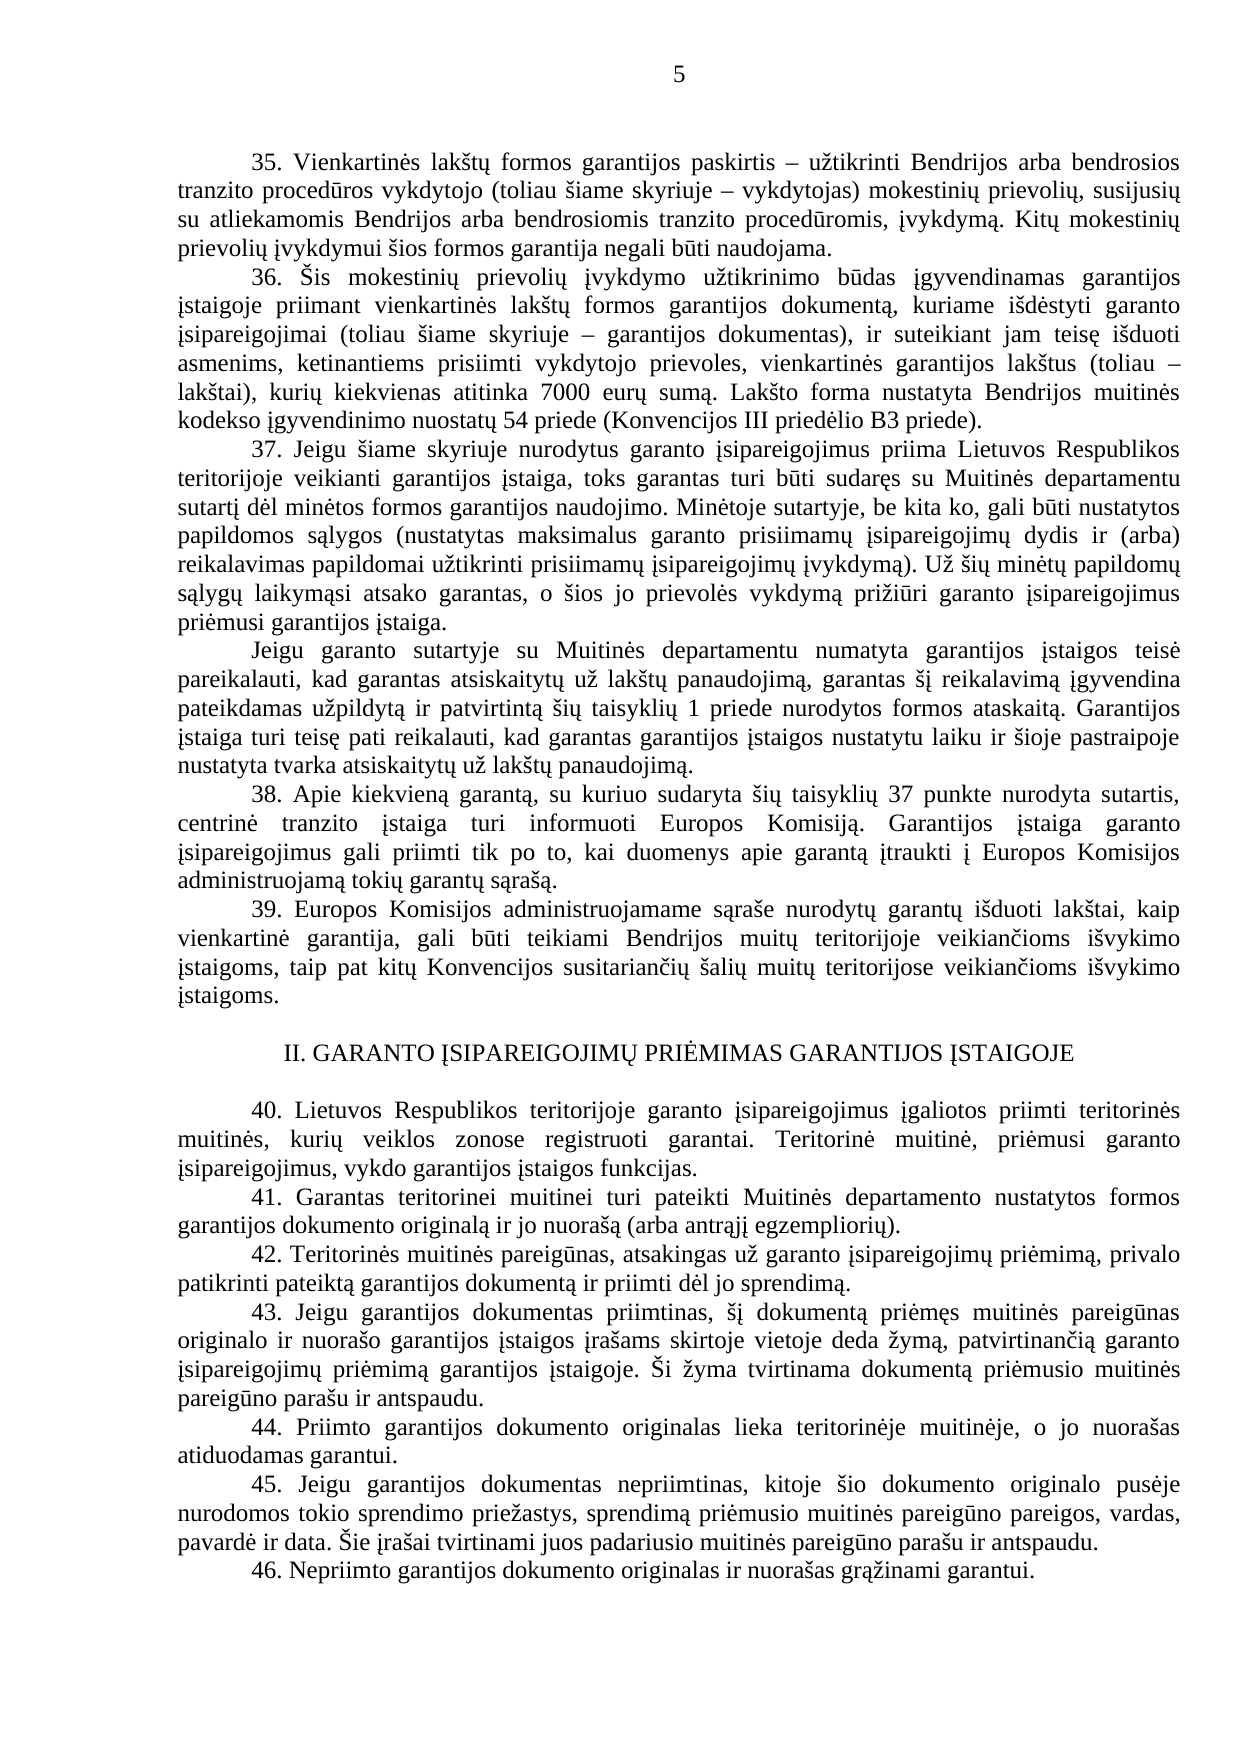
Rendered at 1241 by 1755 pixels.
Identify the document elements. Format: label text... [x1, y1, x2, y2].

text Jeigu garanto sutartyje su Muitinės departamentu numatyta garantijos įstaigos teisė pareikalauti, kad garantas atsiskaitytų už lakštų panaudojimą, garantas šį reikalavimą įgyvendina pateikdamas užpildytą ir patvirtintą šių taisyklių 1 priede nurodytos formos ataskaitą. Garantijos įstaiga turi teisę pati reikalauti, kad garantas garantijos įstaigos nustatytu laiku ir šioje pastraipoje nustatyta tvarka atsiskaitytų už lakštų panaudojimą. [177, 636, 1181, 779]
text II. GARANTO ĮSIPAREIGOJIMŲ PRIĖMIMAS GARANTIJOS ĮSTAIGOJE [177, 1038, 1181, 1067]
text 43. Jeigu garantijos dokumentas priimtinas, šį dokumentą priėmęs muitinės pareigūnas originalo ir nuorašo garantijos įstaigos įrašams skirtoje vietoje deda žymą, patvirtinančią garanto įsipareigojimų priėmimą garantijos įstaigoje. Ši žyma tvirtinama dokumentą priėmusio muitinės pareigūno parašu ir antspaudu. [177, 1297, 1181, 1412]
text 40. Lietuvos Respublikos teritorijoje garanto įsipareigojimus įgaliotos priimti teritorinės muitinės, kurių veiklos zonose registruoti garantai. Teritorinė muitinė, priėmusi garanto įsipareigojimus, vykdo garantijos įstaigos funkcijas. [177, 1096, 1181, 1182]
text 46. Nepriimto garantijos dokumento originalas ir nuorašas grąžinami garantui. [177, 1556, 1181, 1584]
text 45. Jeigu garantijos dokumentas nepriimtinas, kitoje šio dokumento originalo pusėje nurodomos tokio sprendimo priežastys, sprendimą priėmusio muitinės pareigūno pareigos, vardas, pavardė ir data. Šie įrašai tvirtinami juos padariusio muitinės pareigūno parašu ir antspaudu. [177, 1469, 1181, 1556]
text 36. Šis mokestinių prievolių įvykdymo užtikrinimo būdas įgyvendinamas garantijos įstaigoje priimant vienkartinės lakštų formos garantijos dokumentą, kuriame išdėstyti garanto įsipareigojimai (toliau šiame skyriuje – garantijos dokumentas), ir suteikiant jam teisę išduoti asmenims, ketinantiems prisiimti vykdytojo prievoles, vienkartinės garantijos lakštus (toliau – lakštai), kurių kiekvienas atitinka 7000 eurų sumą. Lakšto forma nustatyta Bendrijos muitinės kodekso įgyvendinimo nuostatų 54 priede (Konvencijos III priedėlio B3 priede). [177, 262, 1181, 434]
text 35. Vienkartinės lakštų formos garantijos paskirtis – užtikrinti Bendrijos arba bendrosios tranzito procedūros vykdytojo (toliau šiame skyriuje – vykdytojas) mokestinių prievolių, susijusių su atliekamomis Bendrijos arba bendrosiomis tranzito procedūromis, įvykdymą. Kitų mokestinių prievolių įvykdymui šios formos garantija negali būti naudojama. [177, 147, 1181, 262]
text 44. Priimto garantijos dokumento originalas lieka teritorinėje muitinėje, o jo nuorašas atiduodamas garantui. [177, 1412, 1181, 1469]
text 41. Garantas teritorinei muitinei turi pateikti Muitinės departamento nustatytos formos garantijos dokumento originalą ir jo nuorašą (arba antrąjį egzempliorių). [177, 1182, 1181, 1239]
text 37. Jeigu šiame skyriuje nurodytus garanto įsipareigojimus priima Lietuvos Respublikos teritorijoje veikianti garantijos įstaiga, toks garantas turi būti sudaręs su Muitinės departamentu sutartį dėl minėtos formos garantijos naudojimo. Minėtoje sutartyje, be kita ko, gali būti nustatytos papildomos sąlygos (nustatytas maksimalus garanto prisiimamų įsipareigojimų dydis ir (arba) reikalavimas papildomai užtikrinti prisiimamų įsipareigojimų įvykdymą). Už šių minėtų papildomų sąlygų laikymąsi atsako garantas, o šios jo prievolės vykdymą prižiūri garanto įsipareigojimus priėmusi garantijos įstaiga. [177, 434, 1181, 636]
text 39. Europos Komisijos administruojamame sąraše nurodytų garantų išduoti lakštai, kaip vienkartinė garantija, gali būti teikiami Bendrijos muitų teritorijoje veikiančioms išvykimo įstaigoms, taip pat kitų Konvencijos susitariančių šalių muitų teritorijose veikiančioms išvykimo įstaigoms. [177, 894, 1181, 1009]
text 38. Apie kiekvieną garantą, su kuriuo sudaryta šių taisyklių 37 punkte nurodyta sutartis, centrinė tranzito įstaiga turi informuoti Europos Komisiją. Garantijos įstaiga garanto įsipareigojimus gali priimti tik po to, kai duomenys apie garantą įtraukti į Europos Komisijos administruojamą tokių garantų sąrašą. [177, 779, 1181, 894]
text 42. Teritorinės muitinės pareigūnas, atsakingas už garanto įsipareigojimų priėmimą, privalo patikrinti pateiktą garantijos dokumentą ir priimti dėl jo sprendimą. [177, 1239, 1181, 1297]
